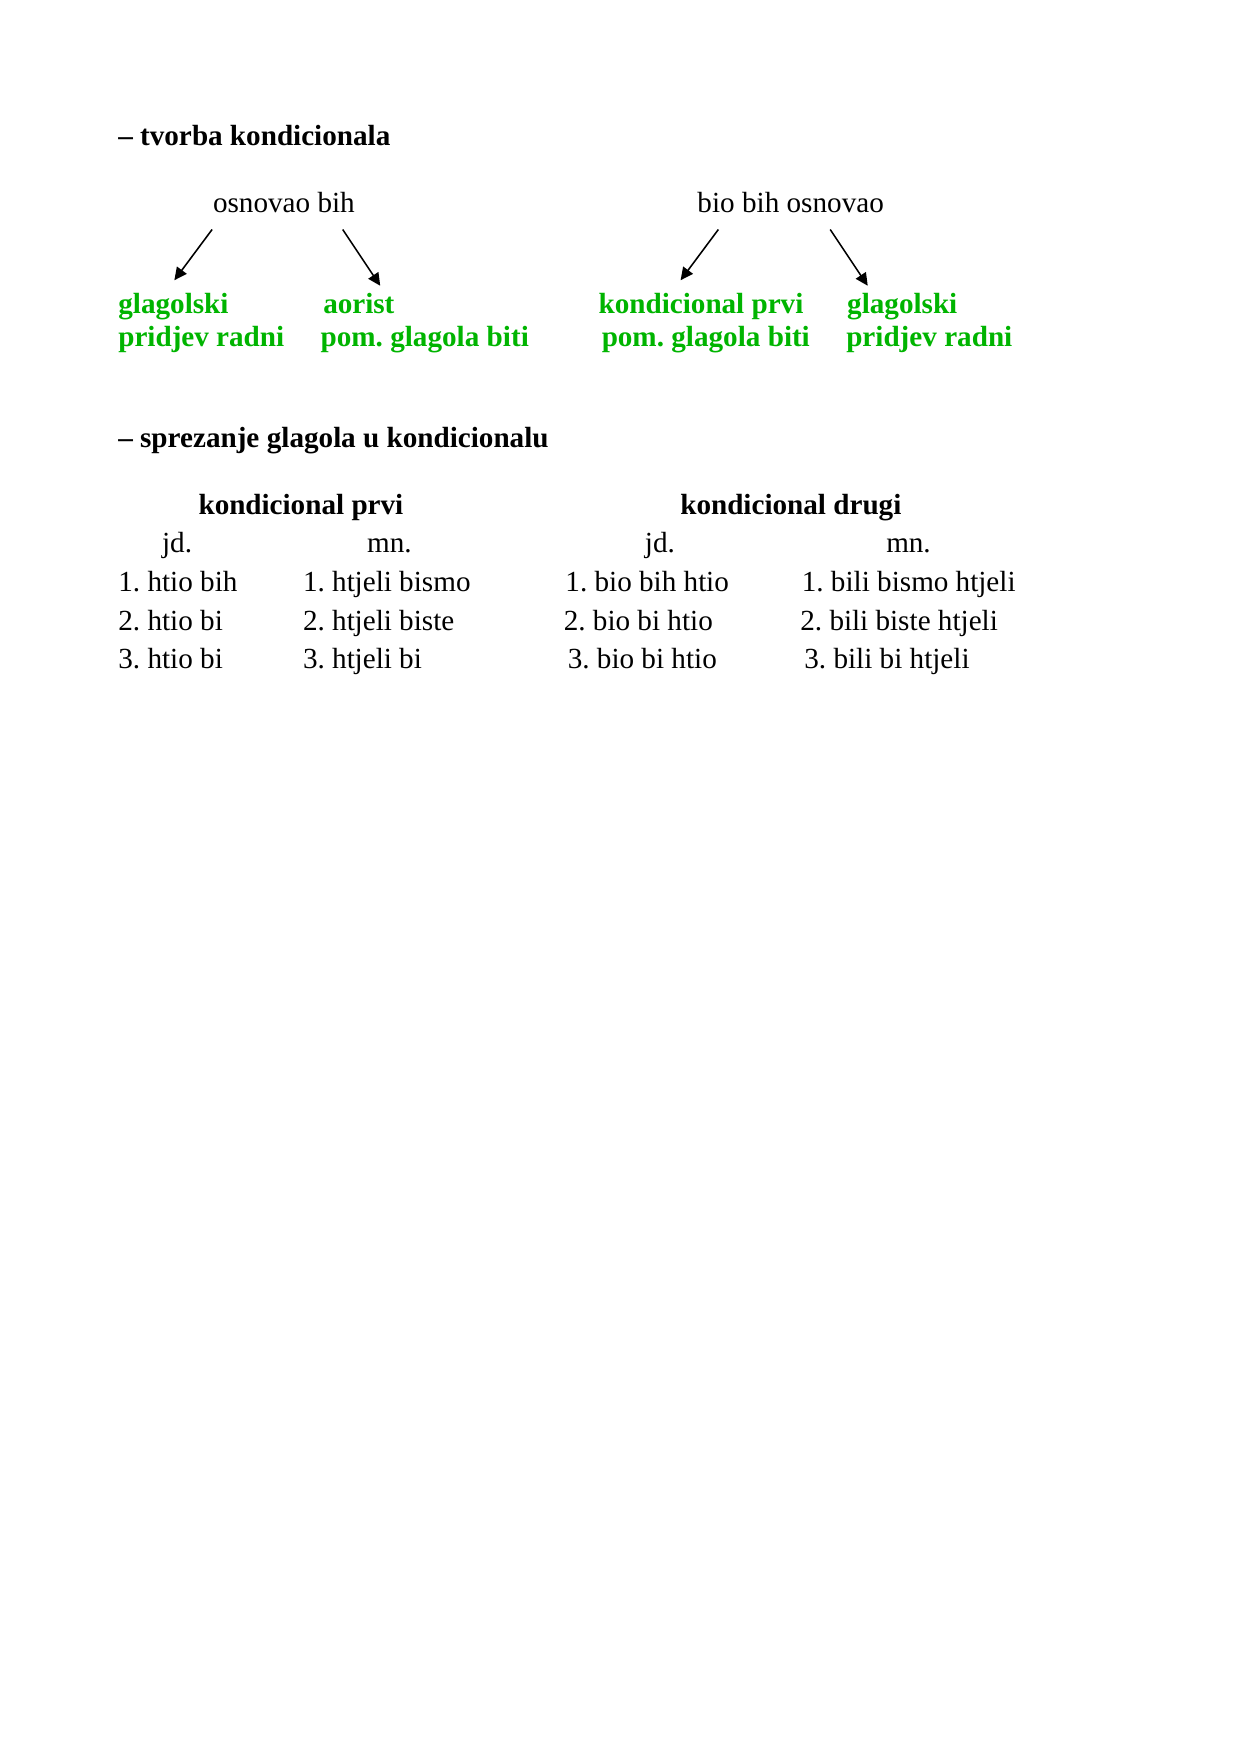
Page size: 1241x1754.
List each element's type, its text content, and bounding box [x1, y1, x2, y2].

text 3. htio bi 3. htjeli bi 3. bio bi htio 3. bili bi htjeli [118, 641, 1122, 675]
text osnovao bih bio bih osnovao [118, 185, 1122, 219]
text 1. htio bih 1. htjeli bismo 1. bio bih htio 1. bili bismo htjeli [118, 564, 1122, 598]
text glagolski aorist kondicional prvi glagolski [118, 286, 1122, 319]
text kondicional prvi kondicional drugi [118, 487, 1122, 521]
text – tvorba kondicionala [118, 118, 1122, 152]
text – sprezanje glagola u kondicionalu [118, 420, 1122, 453]
text 2. htio bi 2. htjeli biste 2. bio bi htio 2. bili biste htjeli [118, 603, 1122, 636]
text pridjev radni pom. glagola biti pom. glagola biti pridjev radni [118, 319, 1122, 353]
text jd. mn. jd. mn. [118, 526, 1122, 559]
